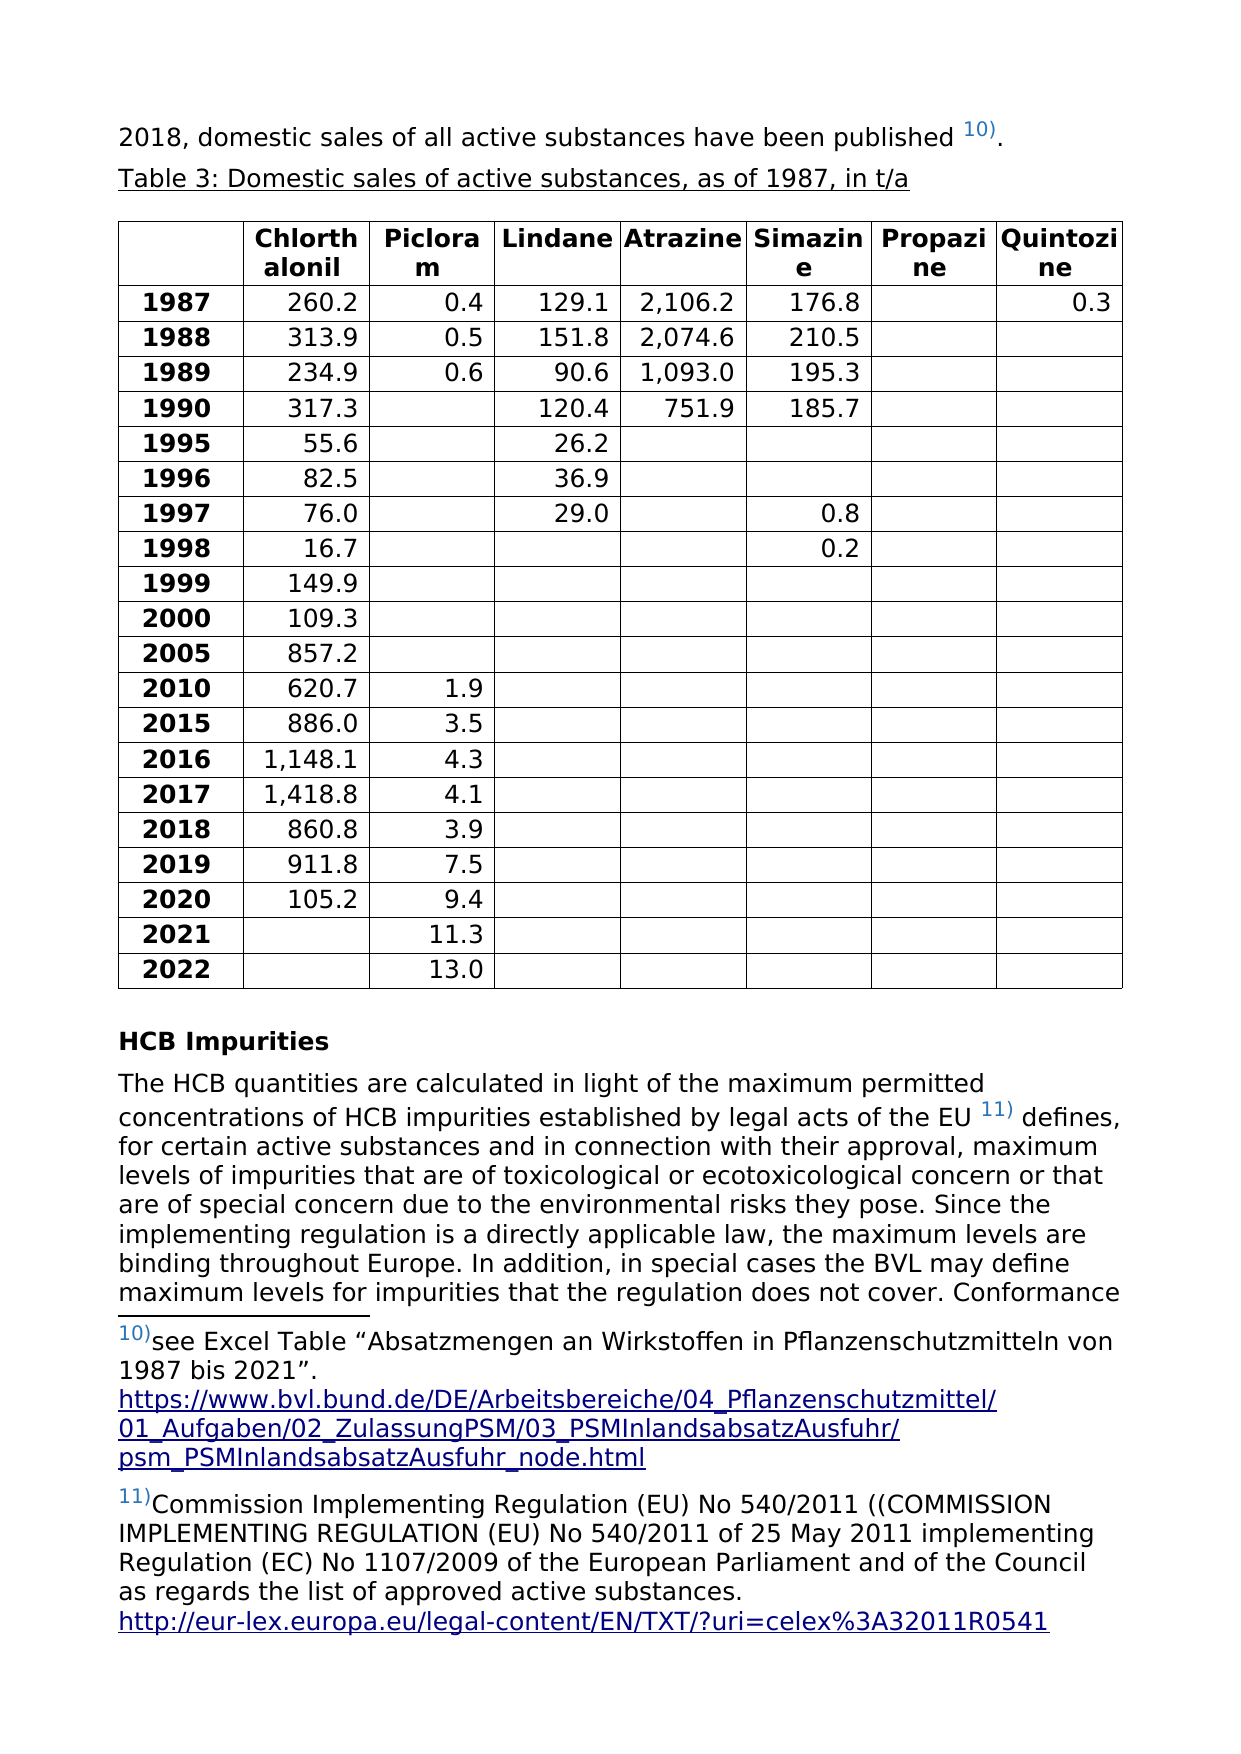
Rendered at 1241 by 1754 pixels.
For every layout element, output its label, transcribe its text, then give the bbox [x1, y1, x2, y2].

table_cell [495, 743, 620, 777]
table_cell [997, 918, 1122, 952]
table_cell [872, 883, 996, 917]
table_cell 1995 [119, 427, 243, 461]
table_cell 26.2 [495, 427, 620, 461]
table_cell [747, 848, 871, 882]
table_cell 82.5 [244, 462, 369, 496]
table_cell [244, 954, 369, 987]
text see Excel Table “Absatzmengen an Wirkstoffen in Pflanzenschutzmitteln von 1987 bis 2021”. https://www.bvl.bund.de/DE/Arbeitsbereiche/04_Pflanzenschutzmittel/01_Aufgaben/02_ZulassungPSM/03_PSMInlandsabsatzAusfuhr/psm_PSMInlandsabsatzAusfuhr_node.html [118, 1322, 1122, 1473]
table_cell 1999 [119, 567, 243, 601]
table_cell [872, 637, 996, 672]
table_cell [747, 954, 871, 987]
table_cell 9.4 [370, 883, 494, 917]
table_cell 210.5 [747, 322, 871, 356]
table_cell 1.9 [370, 673, 494, 707]
table_cell 234.9 [244, 357, 369, 391]
table_cell 29.0 [495, 497, 620, 531]
table_cell [747, 427, 871, 461]
table_cell 1,093.0 [621, 357, 746, 391]
table_cell [747, 708, 871, 742]
table_cell [997, 602, 1122, 636]
table_cell 2005 [119, 637, 243, 672]
table_cell 55.6 [244, 427, 369, 461]
table_cell [997, 883, 1122, 917]
table_cell 2000 [119, 602, 243, 636]
text Table 3: Domestic sales of active substances, as of 1987, in t/a [118, 165, 1122, 194]
table_cell 2,074.6 [621, 322, 746, 356]
table_cell [621, 778, 746, 812]
table_cell 76.0 [244, 497, 369, 531]
table_cell [621, 532, 746, 566]
table_cell [495, 602, 620, 636]
table_cell [872, 532, 996, 566]
table_cell 4.1 [370, 778, 494, 812]
table_cell [872, 497, 996, 531]
table_cell [621, 427, 746, 461]
table_cell 0.4 [370, 286, 494, 321]
table_cell [495, 813, 620, 847]
table_cell [997, 848, 1122, 882]
table_header [119, 222, 243, 285]
table_cell [747, 673, 871, 707]
table_cell 129.1 [495, 286, 620, 321]
table_header Atrazine [621, 222, 746, 285]
table_cell [370, 427, 494, 461]
table_cell [997, 673, 1122, 707]
table_cell [872, 813, 996, 847]
table_cell [872, 954, 996, 987]
table_cell 105.2 [244, 883, 369, 917]
table_cell [495, 567, 620, 601]
subtitle HCB Impurities [118, 1027, 1122, 1057]
table_cell [495, 532, 620, 566]
table_cell [621, 848, 746, 882]
table_cell 1989 [119, 357, 243, 391]
table_cell 109.3 [244, 602, 369, 636]
table_cell 1,418.8 [244, 778, 369, 812]
table_cell 2022 [119, 954, 243, 987]
table_cell 3.9 [370, 813, 494, 847]
table_cell 1987 [119, 286, 243, 321]
table_cell 195.3 [747, 357, 871, 391]
table_cell [370, 567, 494, 601]
table_cell [495, 954, 620, 987]
table_header Propazine [872, 222, 996, 285]
table_cell [495, 778, 620, 812]
table_cell 120.4 [495, 392, 620, 426]
table_cell 1998 [119, 532, 243, 566]
table_cell [747, 602, 871, 636]
table_cell [370, 637, 494, 672]
table_cell 317.3 [244, 392, 369, 426]
table_cell [621, 708, 746, 742]
table_cell [997, 637, 1122, 672]
table_cell [872, 918, 996, 952]
table_cell [621, 918, 746, 952]
table_cell [997, 813, 1122, 847]
table_cell [872, 427, 996, 461]
table_cell 0.6 [370, 357, 494, 391]
table_cell [495, 883, 620, 917]
table_cell [495, 637, 620, 672]
table_cell [621, 743, 746, 777]
table_cell [370, 602, 494, 636]
table_cell 0.3 [997, 286, 1122, 321]
table_cell [621, 602, 746, 636]
table_cell [621, 637, 746, 672]
table_header Chlorthalonil [244, 222, 369, 285]
table_cell [872, 708, 996, 742]
table_cell [872, 743, 996, 777]
table_cell 620.7 [244, 673, 369, 707]
table_cell 2020 [119, 883, 243, 917]
table_cell [872, 848, 996, 882]
table_cell 151.8 [495, 322, 620, 356]
table_cell [621, 954, 746, 987]
table_cell 185.7 [747, 392, 871, 426]
table_cell [747, 813, 871, 847]
table_cell [747, 743, 871, 777]
table_cell 313.9 [244, 322, 369, 356]
table_cell 260.2 [244, 286, 369, 321]
table_cell 0.5 [370, 322, 494, 356]
table_cell [747, 918, 871, 952]
table_cell [495, 918, 620, 952]
table_cell [621, 497, 746, 531]
text Commission Implementing Regulation (EU) No 540/2011 ((COMMISSION IMPLEMENTING REGULATION (EU) No 540/2011 of 25 May 2011 implementing Regulation (EC) No 1107/2009 of the European Parliament and of the Council as regards the list of approved active substances. http://eur-lex.europa.eu/legal-content/EN/TXT/?uri=celex%3A32011R0541 [118, 1485, 1122, 1636]
table_cell [747, 567, 871, 601]
table_cell 4.3 [370, 743, 494, 777]
table_cell [495, 848, 620, 882]
table_cell [997, 532, 1122, 566]
table_cell 2017 [119, 778, 243, 812]
table_header Simazine [747, 222, 871, 285]
table_cell [621, 813, 746, 847]
table_cell 2016 [119, 743, 243, 777]
table_cell [997, 778, 1122, 812]
table_cell 3.5 [370, 708, 494, 742]
table_cell [872, 602, 996, 636]
table_cell [872, 322, 996, 356]
table_cell 911.8 [244, 848, 369, 882]
table_cell [997, 567, 1122, 601]
table_cell 13.0 [370, 954, 494, 987]
table_cell 0.8 [747, 497, 871, 531]
table_cell [997, 322, 1122, 356]
table_cell 7.5 [370, 848, 494, 882]
table_cell [872, 286, 996, 321]
table_cell [997, 708, 1122, 742]
table_cell 0.2 [747, 532, 871, 566]
table_cell [747, 462, 871, 496]
table_cell [370, 497, 494, 531]
table_cell [621, 462, 746, 496]
table_cell 2019 [119, 848, 243, 882]
table_cell 2010 [119, 673, 243, 707]
table_cell [621, 673, 746, 707]
table_cell [872, 567, 996, 601]
table_cell 751.9 [621, 392, 746, 426]
table_cell [997, 392, 1122, 426]
table_cell [495, 673, 620, 707]
table_cell [997, 427, 1122, 461]
table_cell [997, 743, 1122, 777]
table_cell [997, 497, 1122, 531]
table_cell [244, 918, 369, 952]
table_cell 2015 [119, 708, 243, 742]
table_cell [872, 673, 996, 707]
table_cell 11.3 [370, 918, 494, 952]
table_cell [997, 357, 1122, 391]
table_cell [872, 357, 996, 391]
table_cell [495, 708, 620, 742]
table_cell [872, 778, 996, 812]
table_cell 1996 [119, 462, 243, 496]
table_cell 886.0 [244, 708, 369, 742]
table_cell [621, 567, 746, 601]
table_cell [747, 778, 871, 812]
table_cell [747, 637, 871, 672]
table_cell [747, 883, 871, 917]
table_cell 857.2 [244, 637, 369, 672]
table_cell 860.8 [244, 813, 369, 847]
table_cell [370, 462, 494, 496]
table_cell [621, 883, 746, 917]
table_cell 90.6 [495, 357, 620, 391]
table_header Picloram [370, 222, 494, 285]
table_cell [370, 392, 494, 426]
table_cell 2,106.2 [621, 286, 746, 321]
table_header Quintozine [997, 222, 1122, 285]
table_cell 36.9 [495, 462, 620, 496]
table_header Lindane [495, 222, 620, 285]
table_cell [997, 462, 1122, 496]
text The HCB quantities are calculated in light of the maximum permitted concentrations of HCB impurities established by legal acts of the EU defines, for certain active substances and in connection with their approval, maximum levels of impurities that are of toxicological or ecotoxicological concern or that are of special concern due to the environmental risks they pose. Since the implementing regulation is a directly applicable law, the maximum levels are binding throughout Europe. In addition, in special cases the BVL may define maximum levels for impurities that the regulation does not cover. Conformance [118, 1069, 1122, 1307]
text 2018, domestic sales of all active substances have been published . [118, 118, 1122, 152]
table_cell 1990 [119, 392, 243, 426]
table_cell [872, 462, 996, 496]
table_cell 16.7 [244, 532, 369, 566]
table_cell 1,148.1 [244, 743, 369, 777]
table_cell 2021 [119, 918, 243, 952]
table_cell 149.9 [244, 567, 369, 601]
table_cell 176.8 [747, 286, 871, 321]
table_cell [997, 954, 1122, 987]
table_cell [872, 392, 996, 426]
table_cell 1997 [119, 497, 243, 531]
table_cell [370, 532, 494, 566]
table_cell 1988 [119, 322, 243, 356]
table_cell 2018 [119, 813, 243, 847]
